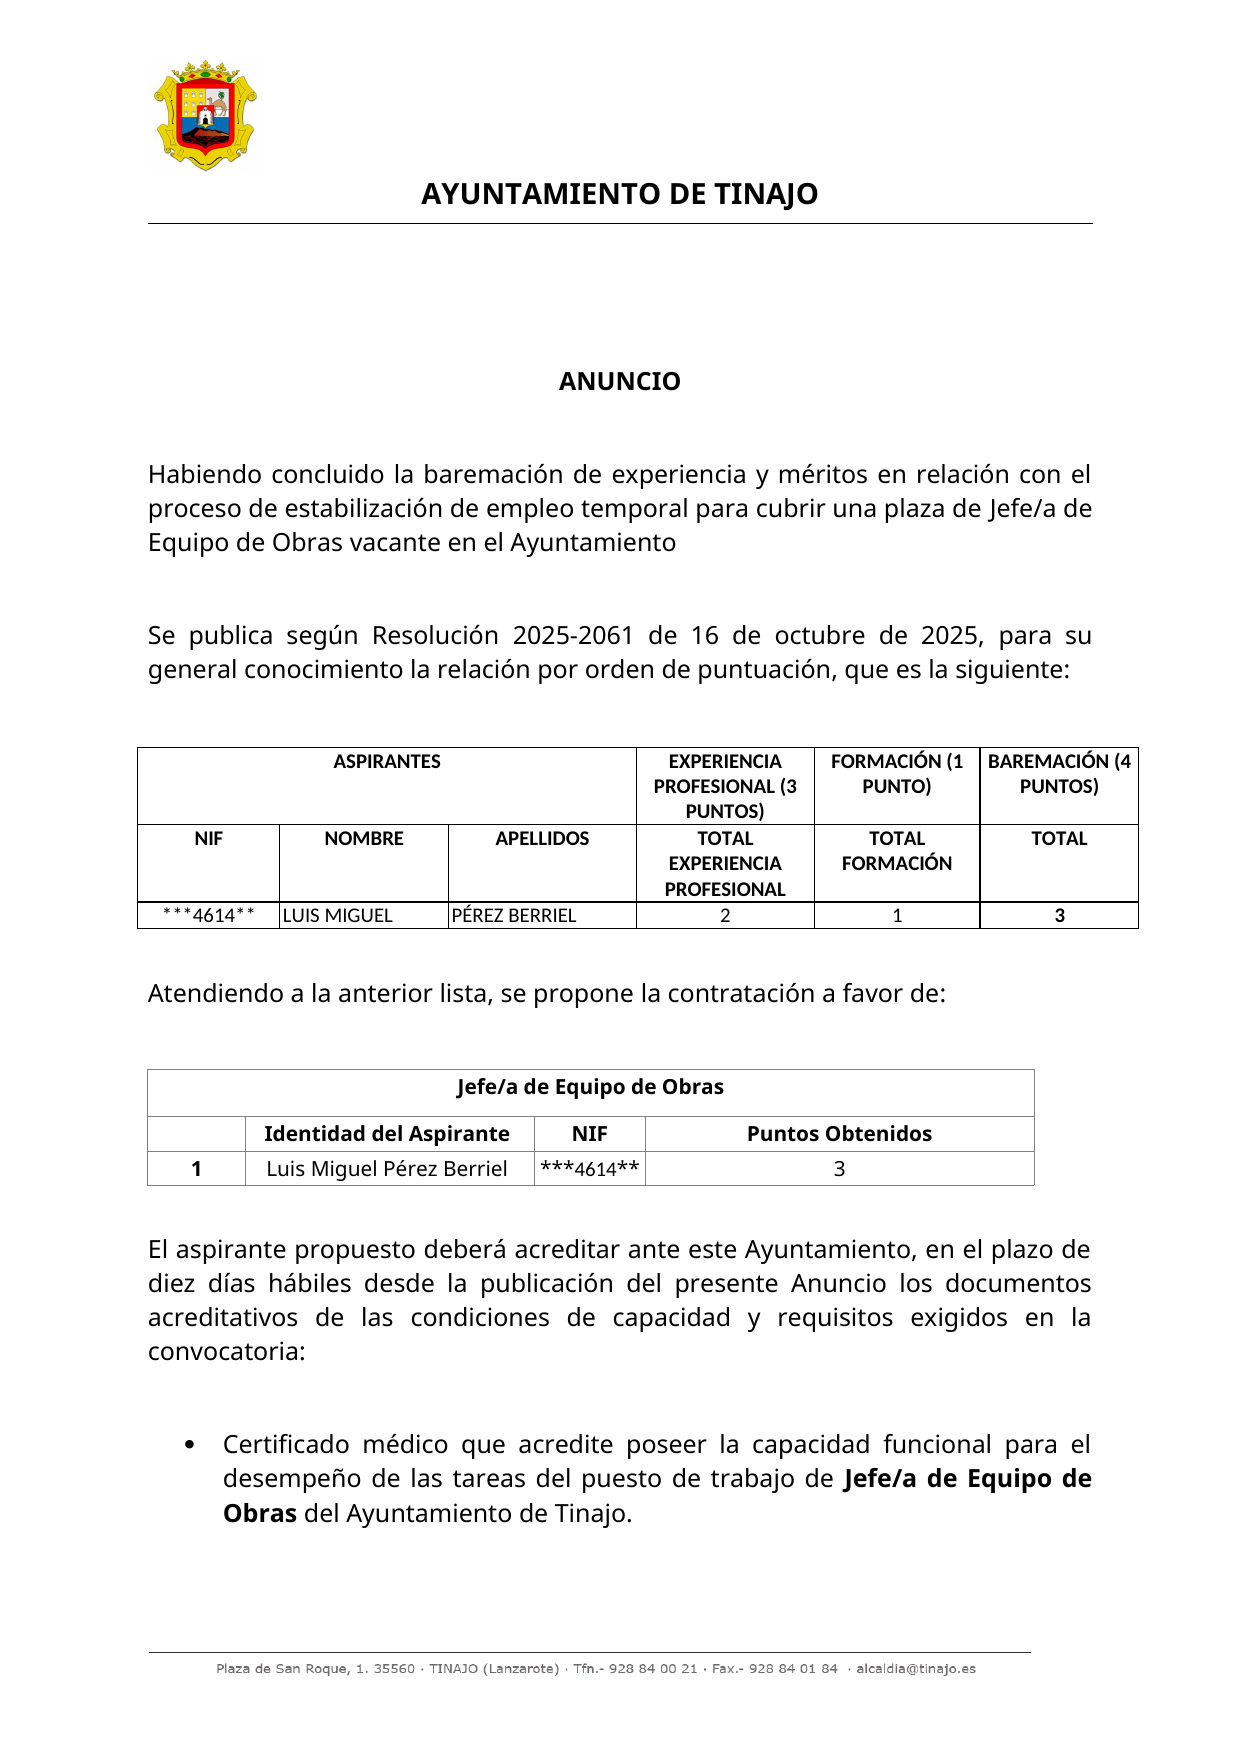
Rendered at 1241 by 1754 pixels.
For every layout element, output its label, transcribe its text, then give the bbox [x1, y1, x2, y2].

text El aspirante propuesto deberá acreditar ante este Ayuntamiento, en el plazo de diez días hábiles desde la publicación del presente Anuncio los documentos acreditativos de las condiciones de capacidad y requisitos exigidos en la convocatoria: [148, 1232, 1093, 1368]
table_cell APELLIDOS [449, 825, 636, 901]
picture [149, 1652, 1031, 1694]
table_header FORMACIÓN (1 PUNTO) [815, 748, 979, 824]
text ANUNCIO [148, 364, 1093, 398]
table_cell Identidad del Aspirante [246, 1117, 534, 1151]
table_header EXPERIENCIA PROFESIONAL (3 PUNTOS) [637, 748, 814, 824]
table_cell 2 [637, 903, 814, 928]
table_cell 3 [981, 903, 1138, 928]
table_cell Puntos Obtenidos [646, 1117, 1034, 1151]
table_cell TOTAL EXPERIENCIA PROFESIONAL [637, 825, 814, 901]
table_cell 1 [148, 1152, 245, 1185]
list Certificado médico que acredite poseer la capacidad funcional para el desempeño de las tareas del puesto de trabajo de Jefe/a de Equipo de Obras del Ayuntamiento de Tinajo. [185, 1427, 1093, 1529]
table_cell NIF [138, 825, 279, 901]
table_cell TOTAL FORMACIÓN [815, 825, 979, 901]
table_cell ***4614** [138, 903, 279, 928]
table_header ASPIRANTES [138, 748, 636, 824]
table_header BAREMACIÓN (4 PUNTOS) [981, 748, 1138, 824]
table_cell NOMBRE [280, 825, 448, 901]
text Atendiendo a la anterior lista, se propone la contratación a favor de: [148, 975, 1093, 1009]
picture [149, 60, 261, 172]
table_cell LUIS MIGUEL [280, 903, 448, 928]
table_cell 1 [815, 903, 979, 928]
table_cell PÉREZ BERRIEL [449, 903, 636, 928]
table_cell NIF [535, 1117, 645, 1151]
table_cell ***4614** [535, 1152, 645, 1185]
table_cell [148, 1117, 245, 1151]
table_header Jefe/a de Equipo de Obras [148, 1070, 1034, 1116]
text Habiendo concluido la baremación de experiencia y méritos en relación con el proceso de estabilización de empleo temporal para cubrir una plaza de Jefe/a de Equipo de Obras vacante en el Ayuntamiento [148, 457, 1093, 559]
table_cell Luis Miguel Pérez Berriel [246, 1152, 534, 1185]
table_cell 3 [646, 1152, 1034, 1185]
text Se publica según Resolución 2025-2061 de 16 de octubre de 2025, para su general conocimiento la relación por orden de puntuación, que es la siguiente: [148, 618, 1093, 686]
table_cell TOTAL [981, 825, 1138, 901]
